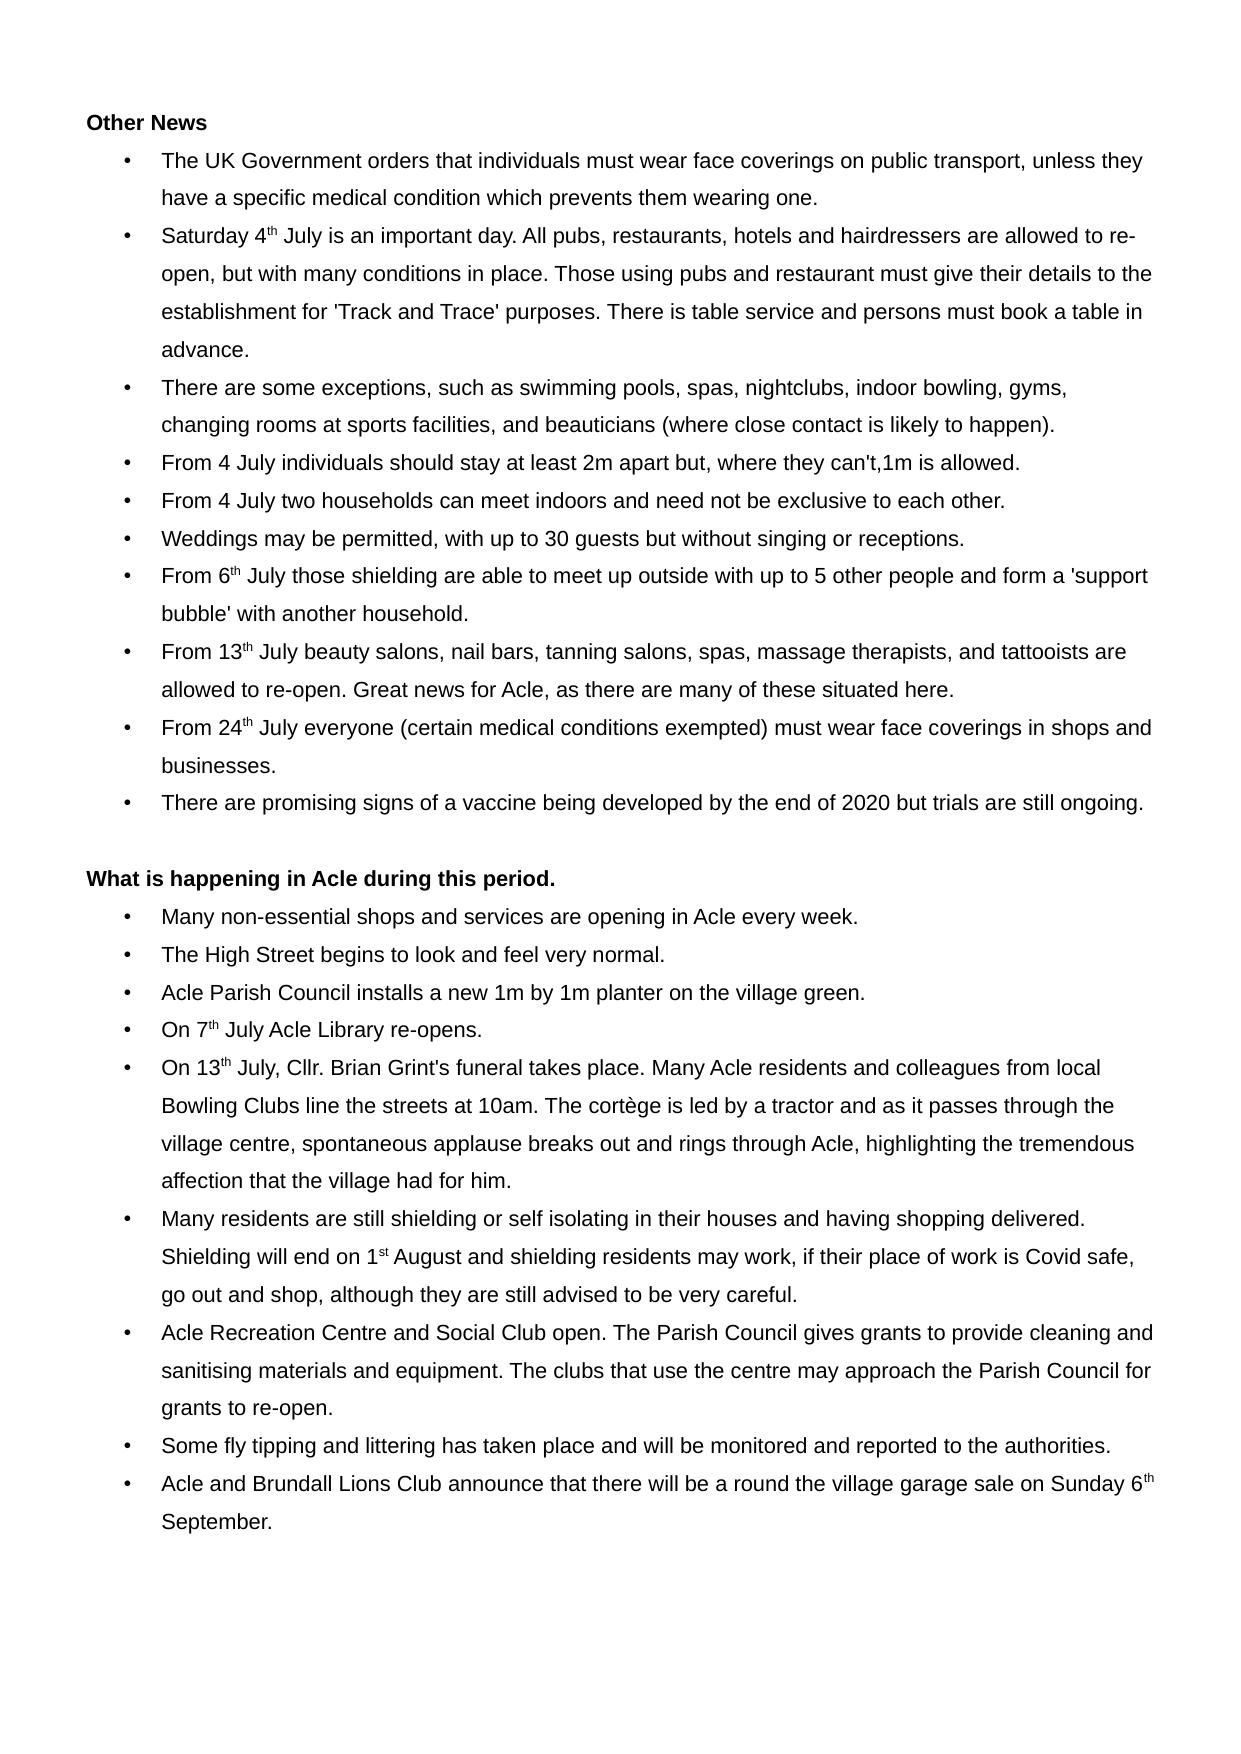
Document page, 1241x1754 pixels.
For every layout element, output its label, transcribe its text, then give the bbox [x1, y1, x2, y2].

text Other News [86, 110, 1159, 135]
list From 4 July individuals should stay at least 2m apart but, where they can't,1m is allowed. [123, 450, 1159, 475]
list On 7th July Acle Library re-opens. [123, 1017, 1159, 1042]
text What is happening in Acle during this period. [86, 866, 1159, 891]
list There are some exceptions, such as swimming pools, spas, nightclubs, indoor bowling, gyms, changing rooms at sports facilities, and beauticians (where close contact is likely to happen). [123, 374, 1159, 437]
list From 6th July those shielding are able to meet up outside with up to 5 other people and form a 'support bubble' with another household. [123, 563, 1159, 626]
list There are promising signs of a vaccine being developed by the end of 2020 but trials are still ongoing. [123, 790, 1159, 816]
list On 13th July, Cllr. Brian Grint's funeral takes place. Many Acle residents and colleagues from local Bowling Clubs line the streets at 10am. The cortège is led by a tractor and as it passes through the village centre, spontaneous applause breaks out and rings through Acle, highlighting the tremendous affection that the village had for him. [123, 1055, 1159, 1194]
list Acle and Brundall Lions Club announce that there will be a round the village garage sale on Sunday 6th September. [123, 1471, 1159, 1534]
list Many residents are still shielding or self isolating in their houses and having shopping delivered. Shielding will end on 1st August and shielding residents may work, if their place of work is Covid safe, go out and shop, although they are still advised to be very careful. [123, 1206, 1159, 1307]
list Acle Recreation Centre and Social Club open. The Parish Council gives grants to provide cleaning and sanitising materials and equipment. The clubs that use the centre may approach the Parish Council for grants to re-open. [123, 1320, 1159, 1421]
list Saturday 4th July is an important day. All pubs, restaurants, hotels and hairdressers are allowed to re-open, but with many conditions in place. Those using pubs and restaurant must give their details to the establishment for 'Track and Trace' purposes. There is table service and persons must book a table in advance. [123, 223, 1159, 362]
list The UK Government orders that individuals must wear face coverings on public transport, unless they have a specific medical condition which prevents them wearing one. [123, 147, 1159, 211]
list From 13th July beauty salons, nail bars, tanning salons, spas, massage therapists, and tattooists are allowed to re-open. Great news for Acle, as there are many of these situated here. [123, 639, 1159, 702]
list From 24th July everyone (certain medical conditions exempted) must wear face coverings in shops and businesses. [123, 715, 1159, 778]
list The High Street begins to look and feel very normal. [123, 942, 1159, 967]
list Many non-essential shops and services are opening in Acle every week. [123, 904, 1159, 929]
list Weddings may be permitted, with up to 30 guests but without singing or receptions. [123, 526, 1159, 551]
list Acle Parish Council installs a new 1m by 1m planter on the village green. [123, 979, 1159, 1004]
list From 4 July two households can meet indoors and need not be exclusive to each other. [123, 488, 1159, 513]
list Some fly tipping and littering has taken place and will be monitored and reported to the authorities. [123, 1433, 1159, 1458]
